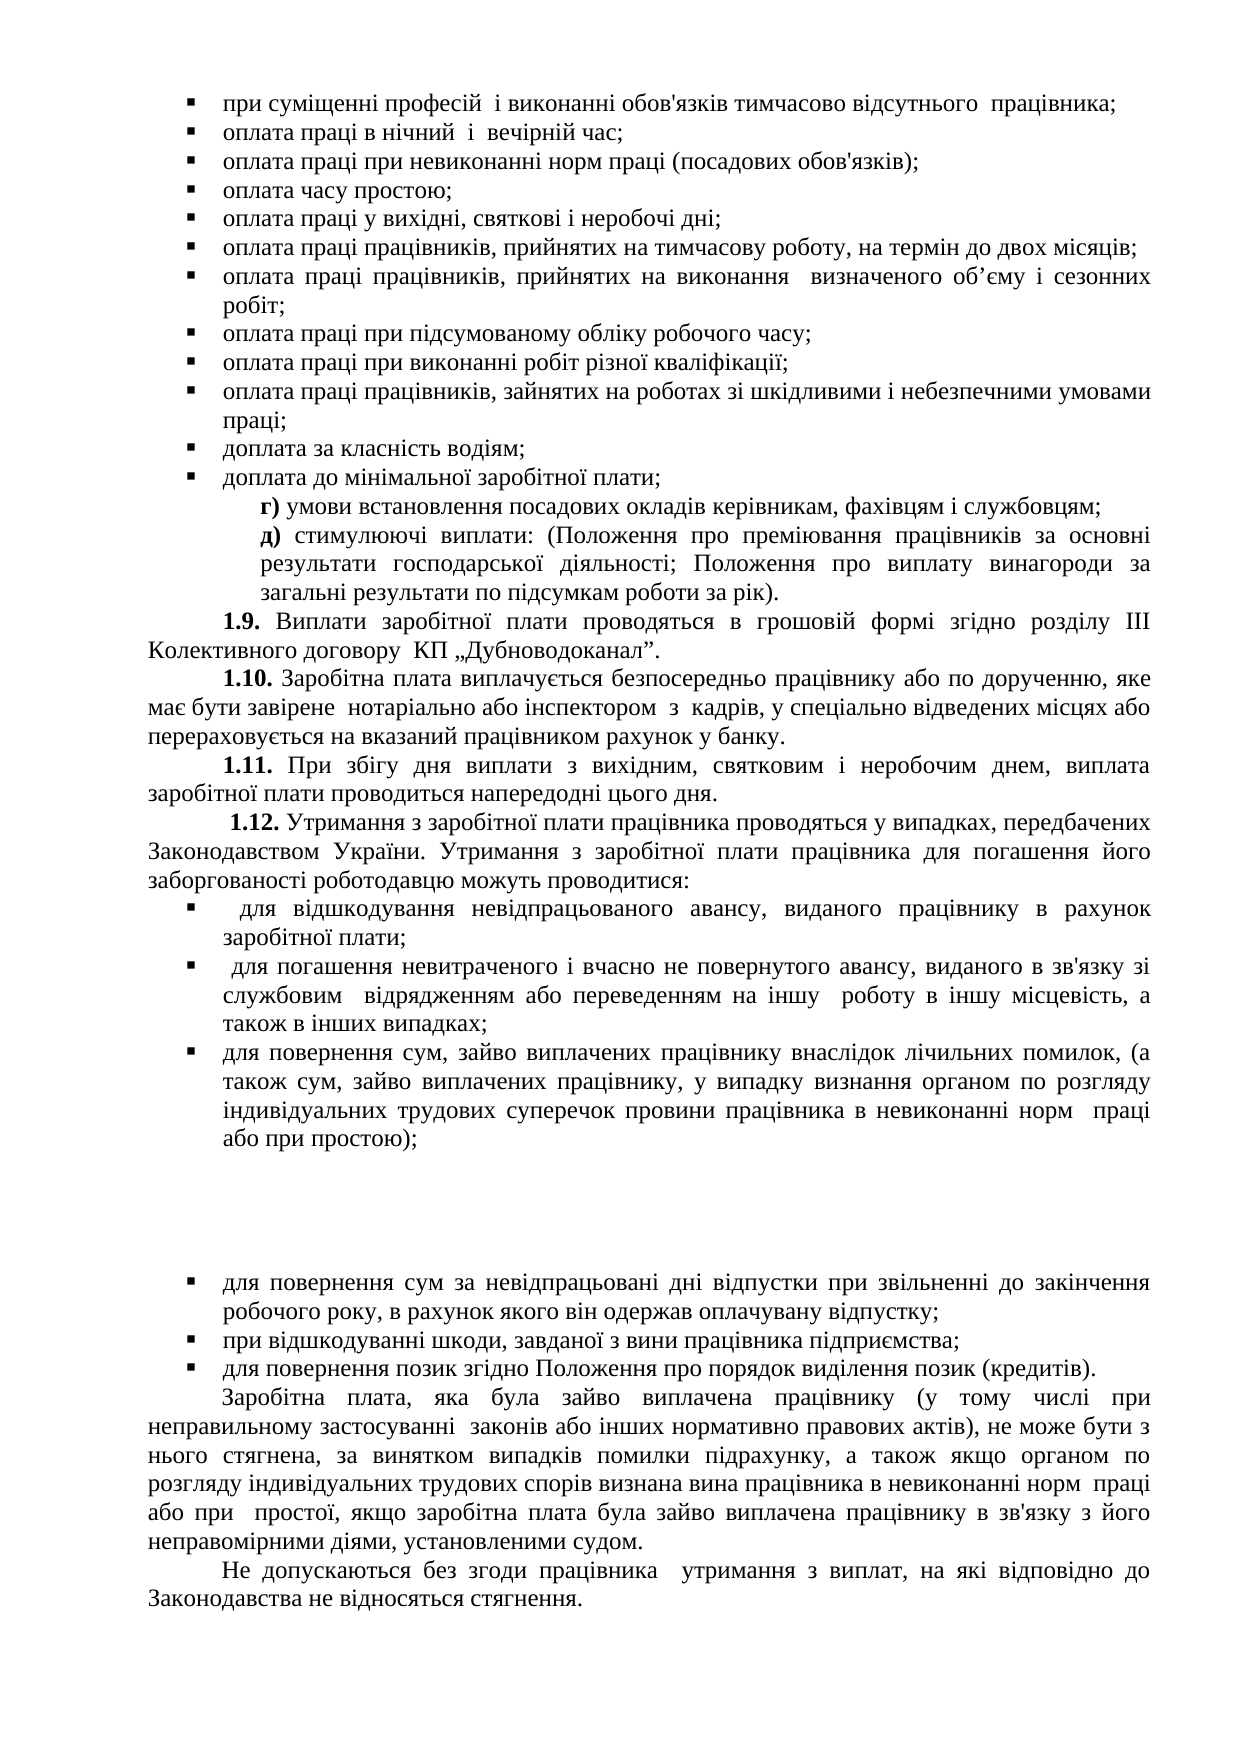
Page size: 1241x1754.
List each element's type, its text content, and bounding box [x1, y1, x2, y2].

list для повернення сум, зайво виплачених працівнику внаслідок лічильних помилок, (а також сум, зайво виплачених працівнику, у випадку визнання органом по розгляду індивідуальних трудових суперечок провини працівника в невиконанні норм праці або при простою); [185, 1037, 1152, 1152]
list для відшкодування невідпрацьованого авансу, виданого працівнику в рахунок заробітної плати; [185, 893, 1152, 951]
list оплата праці при невиконанні норм праці (посадових обов'язків); [185, 146, 1152, 175]
list для повернення позик згідно Положення про порядок виділення позик (кредитів). [185, 1353, 1152, 1382]
list при суміщенні професій і виконанні обов'язків тимчасово відсутнього працівника; [185, 88, 1152, 117]
text г) умови встановлення посадових окладів керівникам, фахівцям і службовцям; [260, 491, 1152, 520]
text 1.11. При збігу дня виплати з вихідним, святковим і неробочим днем, виплата заробітної плати проводиться напередодні цього дня. [148, 750, 1152, 807]
text Заробітна плата, яка була зайво виплачена працівнику (у тому числі при неправильному застосуванні законів або інших нормативно правових актів), не може бути з нього стягнена, за винятком випадків помилки підрахунку, а також якщо органом по розгляду індивідуальних трудових спорів визнана вина працівника в невиконанні норм праці або при простої, якщо заробітна плата була зайво виплачена працівнику в зв'язку з його неправомірними діями, установленими судом. [148, 1382, 1152, 1555]
text 1.12. Утримання з заробітної плати працівника проводяться у випадках, передбачених Законодавством України. Утримання з заробітної плати працівника для погашення його заборгованості роботодавцю можуть проводитися: [148, 807, 1152, 893]
list для повернення сум за невідпрацьовані дні відпустки при звільненні до закінчення робочого року, в рахунок якого він одержав оплачувану відпустку; [185, 1267, 1152, 1325]
list оплата праці працівників, прийнятих на тимчасову роботу, на термін до двох місяців; [185, 232, 1152, 261]
list оплата праці при підсумованому обліку робочого часу; [185, 318, 1152, 347]
list оплата праці при виконанні робіт різної кваліфікації; [185, 347, 1152, 376]
text 1.9. Виплати заробітної плати проводяться в грошовій формі згідно розділу ІІІ Колективного договору КП „Дубноводоканал”. [148, 606, 1152, 663]
list оплата часу простою; [185, 175, 1152, 203]
text д) стимулюючі виплати: (Положення про преміювання працівників за основні результати господарської діяльності; Положення про виплату винагороди за загальні результати по підсумкам роботи за рік). [260, 520, 1152, 606]
text Не допускаються без згоди працівника утримання з виплат, на які відповідно до Законодавства не відносяться стягнення. [148, 1555, 1152, 1612]
list доплата за класність водіям; [185, 433, 1152, 462]
text 1.10. Заробітна плата виплачується безпосередньо працівнику або по дорученню, яке має бути завірене нотаріально або інспектором з кадрів, у спеціально відведених місцях або перераховується на вказаний працівником рахунок у банку. [148, 663, 1152, 750]
list доплата до мінімальної заробітної плати; [185, 462, 1152, 491]
list оплата праці працівників, прийнятих на виконання визначеного об’єму і сезонних робіт; [185, 261, 1152, 318]
list оплата праці працівників, зайнятих на роботах зі шкідливими і небезпечними умовами праці; [185, 376, 1152, 433]
list при відшкодуванні шкоди, завданої з вини працівника підприємства; [185, 1325, 1152, 1353]
list оплата праці в нічний і вечірній час; [185, 117, 1152, 146]
list оплата праці у вихідні, святкові і неробочі дні; [185, 203, 1152, 232]
list для погашення невитраченого і вчасно не повернутого авансу, виданого в зв'язку зі службовим відрядженням або переведенням на іншу роботу в іншу місцевість, а також в інших випадках; [185, 951, 1152, 1037]
